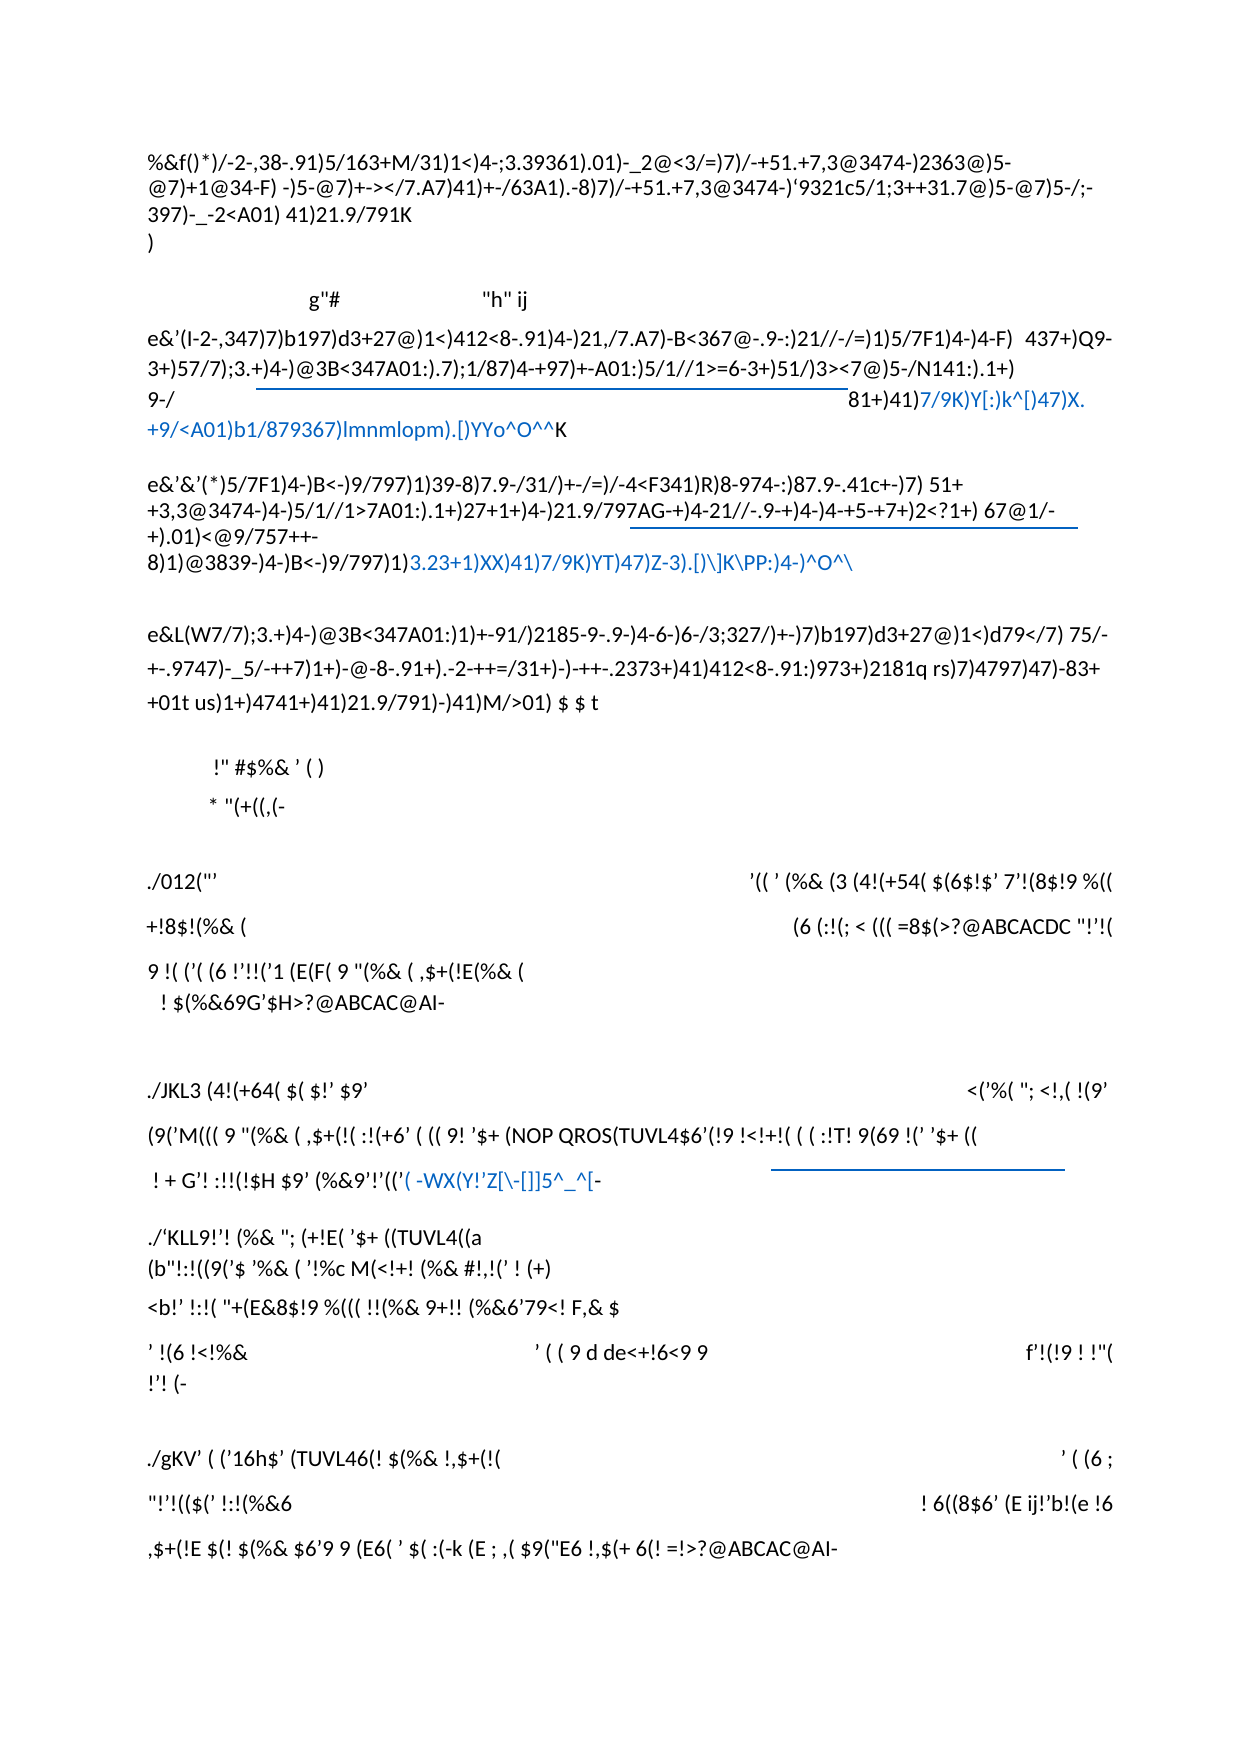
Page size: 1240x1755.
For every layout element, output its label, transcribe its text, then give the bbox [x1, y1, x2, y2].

text ) [147, 228, 1113, 256]
text !’! (- [147, 1369, 1113, 1397]
text ’ !(6 !<!%& ’ ( ( 9 d de<+!6<9 9 f’!(!9 ! !"( [147, 1338, 1113, 1366]
text ./gKV’ ( (’16h$’ (TUVL46(! $(%& !,$+(!( ’ ( (6 ; [146, 1444, 1113, 1472]
text (9(’M((( 9 "(%& ( ,$+(!( :!(+6’ ( (( 9! ’$+ (NOP QROS(TUVL4$6’(!9 !<!+!( ( ( :!T! 9(69 !(’ ’$+ (( [147, 1121, 1113, 1149]
text ! + G’! :!!(!$H $9’ (%&9’!’((’( -WX(Y!’Z[\-[]]5^_^[- [147, 1166, 1113, 1194]
text ,$+(!E $(! $(%& $6’9 9 (E6( ’ $( :(-k (E ; ,( $9("E6 !,$(+ 6(! =!>?@ABCAC@AI- [147, 1534, 1094, 1562]
text ! $(%&69G’$H>?@ABCAC@AI- [160, 988, 1113, 1017]
text +!8$!(%& ( (6 (:!(; < ((( =8$(>?@ABCACDC "!’!( [146, 912, 1113, 940]
text e&’(I-2-,347)7)b197)d3+27@)1<)412<8-.91)4-)21,/7.A7)-B<367@-.9-:)21//-/=)1)5/7F1)4-)4-F) 437+)Q9-3+)57/7);3.+)4-)@3B<347A01:).7);1/87)4-+97)+-A01:)5/1//1>=6-3+)51/)3><7@)5-/N141:).1+) [147, 324, 1113, 383]
text "!’!(($(’ !:!(%&6 ! 6((8$6’ (E ij!’b!(e !6 [147, 1489, 1113, 1517]
text <b!’ !:!( "+(E&8$!9 %((( !!(%& 9+!! (%&6’79<! F,& $ [147, 1293, 1113, 1321]
text * "(+((,(- [207, 792, 1113, 820]
text %&f()*)/-2-,38-.91)5/163+M/31)1<)4-;3.39361).01)-_2@<3/=)7)/-+51.+7,3@3474-)2363@)5-@7)+1@34-F) -)5-@7)+-></7.A7)41)+-/63A1).-8)7)/-+51.+7,3@3474-)‘9321c5/1;3++31.7@)5-@7)5-/;-397)-_-2<A01) 41)21.9/791K [147, 149, 1114, 228]
text !" #$%& ’ ( ) [207, 753, 1113, 781]
text g"# "h" ij [147, 285, 1113, 313]
text ./012("’ ’(( ’ (%& (3 (4!(+54( $(6$!$’ 7’!(8$!9 %(( [146, 867, 1113, 896]
text ./‘KLL9!’! (%& "; (+!E( ’$+ ((TUVL4((a [147, 1223, 1113, 1251]
text e&L(W7/7);3.+)4-)@3B<347A01:)1)+-91/)2185-9-.9-)4-6-)6-/3;327/)+-)7)b197)d3+27@)1<)d79</7) 75/-+-.9747)-_5/-++7)1+)-@-8-.91+).-2-++=/31+)-)-++-.2373+)41)412<8-.91:)973+)2181q rs)7)4797)47)-83++01t us)1+)4741+)41)21.9/791)-)41)M/>01) $ $ t [147, 620, 1114, 716]
text 9-/81+)41)7/9K)Y[:)k^[)47)X.+9/<A01)b1/879367)lmnmlopm).[)YYo^O^^K [147, 386, 1113, 443]
text e&’&’(*)5/7F1)4-)B<-)9/797)1)39-8)7.9-/31/)+-/=)/-4<F341)R)8-974-:)87.9-.41c+-)7) 51++3,3@3474-)4-)5/1//1>7A01:).1+)27+1+)4-)21.9/797AG-+)4-21//-.9-+)4-)4-+5-+7+)2<?1+) 67@1/-+).01)<@9/757++-8)1)@3839-)4-)B<-)9/797)1)3.23+1)XX)41)7/9K)YT)47)Z-3).[)\]K\PP:)4-)^O^\ [147, 472, 1114, 577]
text ./JKL3 (4!(+64( $( $!’ $9’ <(’%( "; <!,( !(9’ [146, 1076, 1113, 1104]
text (b"!:!((9(’$ ’%& ( ’!%c M(<!+! (%& #!,!(’ ! (+) [147, 1254, 1113, 1282]
text 9 !( (’( (6 !’!!(’1 (E(F( 9 "(%& ( ,$+(!E(%& ( [147, 957, 1113, 986]
